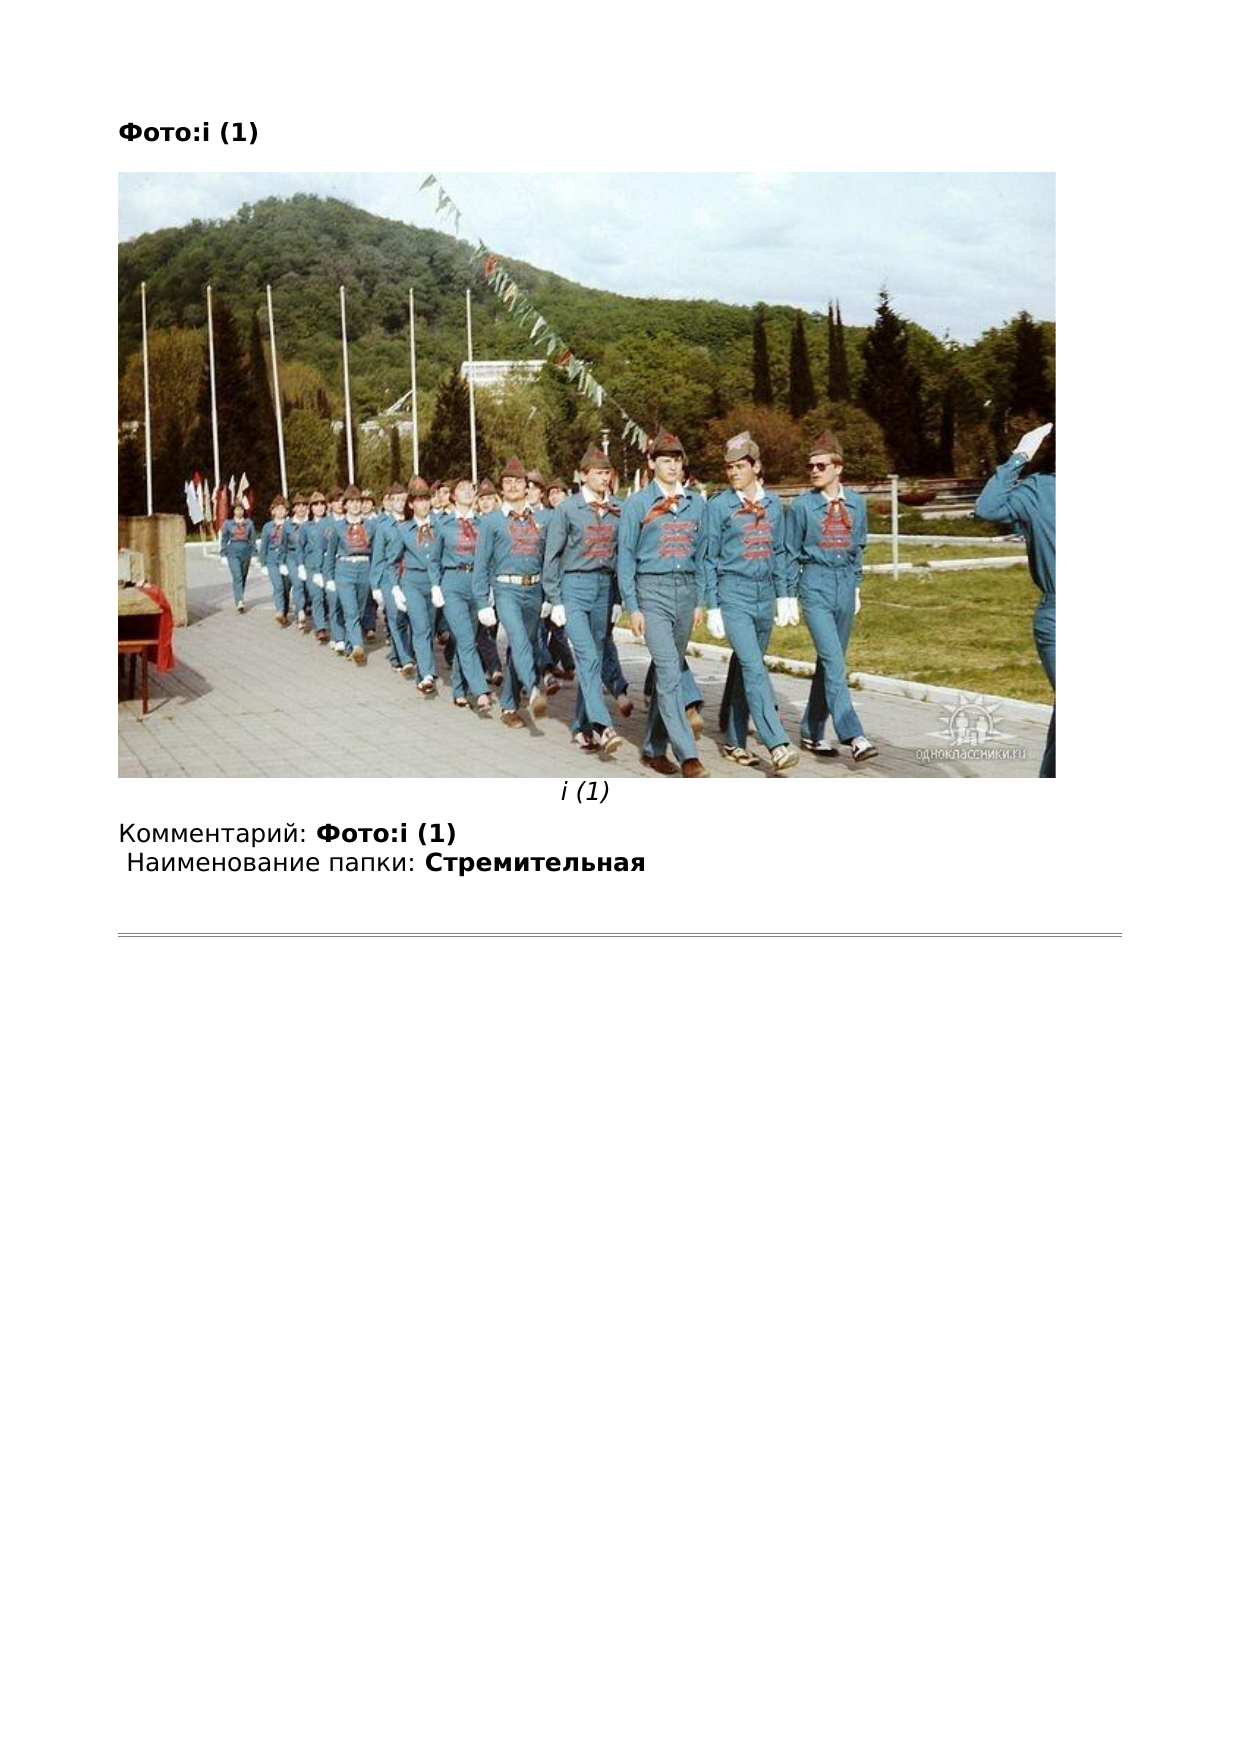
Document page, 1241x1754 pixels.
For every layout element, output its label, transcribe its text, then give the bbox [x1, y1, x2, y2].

picture [118, 172, 1056, 778]
subtitle Фото:i (1) [118, 118, 1122, 147]
text i (1) [118, 778, 1056, 806]
text Комментарий: Фото:i (1) Наименование папки: Стремительная [118, 819, 1122, 906]
